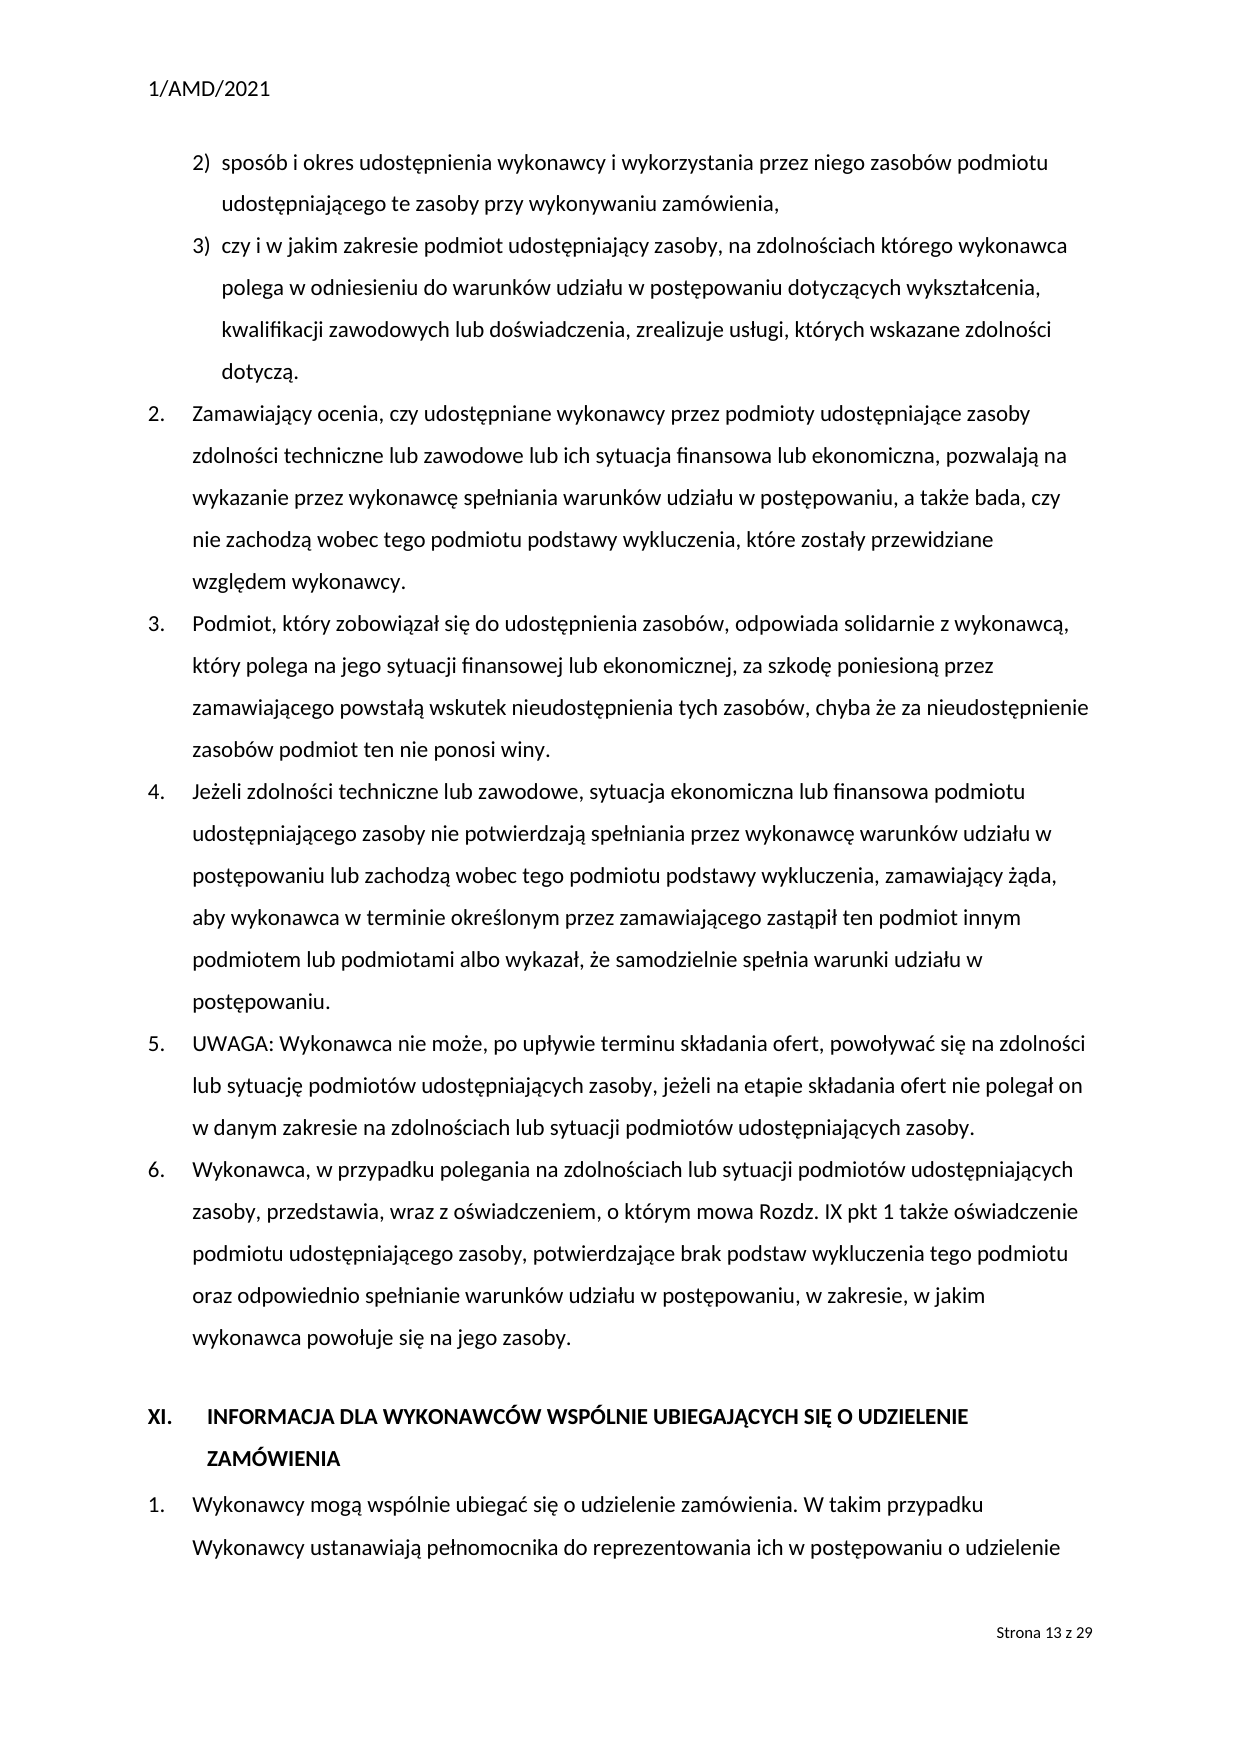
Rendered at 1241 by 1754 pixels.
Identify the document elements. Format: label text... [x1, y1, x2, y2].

list sposób i okres udostępnienia wykonawcy i wykorzystania przez niego zasobów podmiotu udostępniającego te zasoby przy wykonywaniu zamówienia, [192, 148, 1093, 218]
list Wykonawca, w przypadku polegania na zdolnościach lub sytuacji podmiotów udostępniających zasoby, przedstawia, wraz z oświadczeniem, o którym mowa Rozdz. IX pkt 1 także oświadczenie podmiotu udostępniającego zasoby, potwierdzające brak podstaw wykluczenia tego podmiotu oraz odpowiednio spełnianie warunków udziału w postępowaniu, w zakresie, w jakim wykonawca powołuje się na jego zasoby. [148, 1155, 1093, 1351]
list Podmiot, który zobowiązał się do udostępnienia zasobów, odpowiada solidarnie z wykonawcą, który polega na jego sytuacji finansowej lub ekonomicznej, za szkodę poniesioną przez zamawiającego powstałą wskutek nieudostępnienia tych zasobów, chyba że za nieudostępnienie zasobów podmiot ten nie ponosi winy. [148, 609, 1093, 763]
list Zamawiający ocenia, czy udostępniane wykonawcy przez podmioty udostępniające zasoby zdolności techniczne lub zawodowe lub ich sytuacja finansowa lub ekonomiczna, pozwalają na wykazanie przez wykonawcę spełniania warunków udziału w postępowaniu, a także bada, czy nie zachodzą wobec tego podmiotu podstawy wykluczenia, które zostały przewidziane względem wykonawcy. [148, 399, 1093, 595]
list Wykonawcy mogą wspólnie ubiegać się o udzielenie zamówienia. W takim przypadku Wykonawcy ustanawiają pełnomocnika do reprezentowania ich w postępowaniu o udzielenie [148, 1491, 1093, 1561]
list UWAGA: Wykonawca nie może, po upływie terminu składania ofert, powoływać się na zdolności lub sytuację podmiotów udostępniających zasoby, jeżeli na etapie składania ofert nie polegał on w danym zakresie na zdolnościach lub sytuacji podmiotów udostępniających zasoby. [148, 1029, 1093, 1141]
text XI. INFORMACJA DLA WYKONAWCÓW WSPÓLNIE UBIEGAJĄCYCH SIĘ O UDZIELENIE ZAMÓWIENIA [148, 1402, 1093, 1472]
list czy i w jakim zakresie podmiot udostępniający zasoby, na zdolnościach którego wykonawca polega w odniesieniu do warunków udziału w postępowaniu dotyczących wykształcenia, kwalifikacji zawodowych lub doświadczenia, zrealizuje usługi, których wskazane zdolności dotyczą. [192, 232, 1093, 386]
list Jeżeli zdolności techniczne lub zawodowe, sytuacja ekonomiczna lub finansowa podmiotu udostępniającego zasoby nie potwierdzają spełniania przez wykonawcę warunków udziału w postępowaniu lub zachodzą wobec tego podmiotu podstawy wykluczenia, zamawiający żąda, aby wykonawca w terminie określonym przez zamawiającego zastąpił ten podmiot innym podmiotem lub podmiotami albo wykazał, że samodzielnie spełnia warunki udziału w postępowaniu. [148, 777, 1093, 1015]
